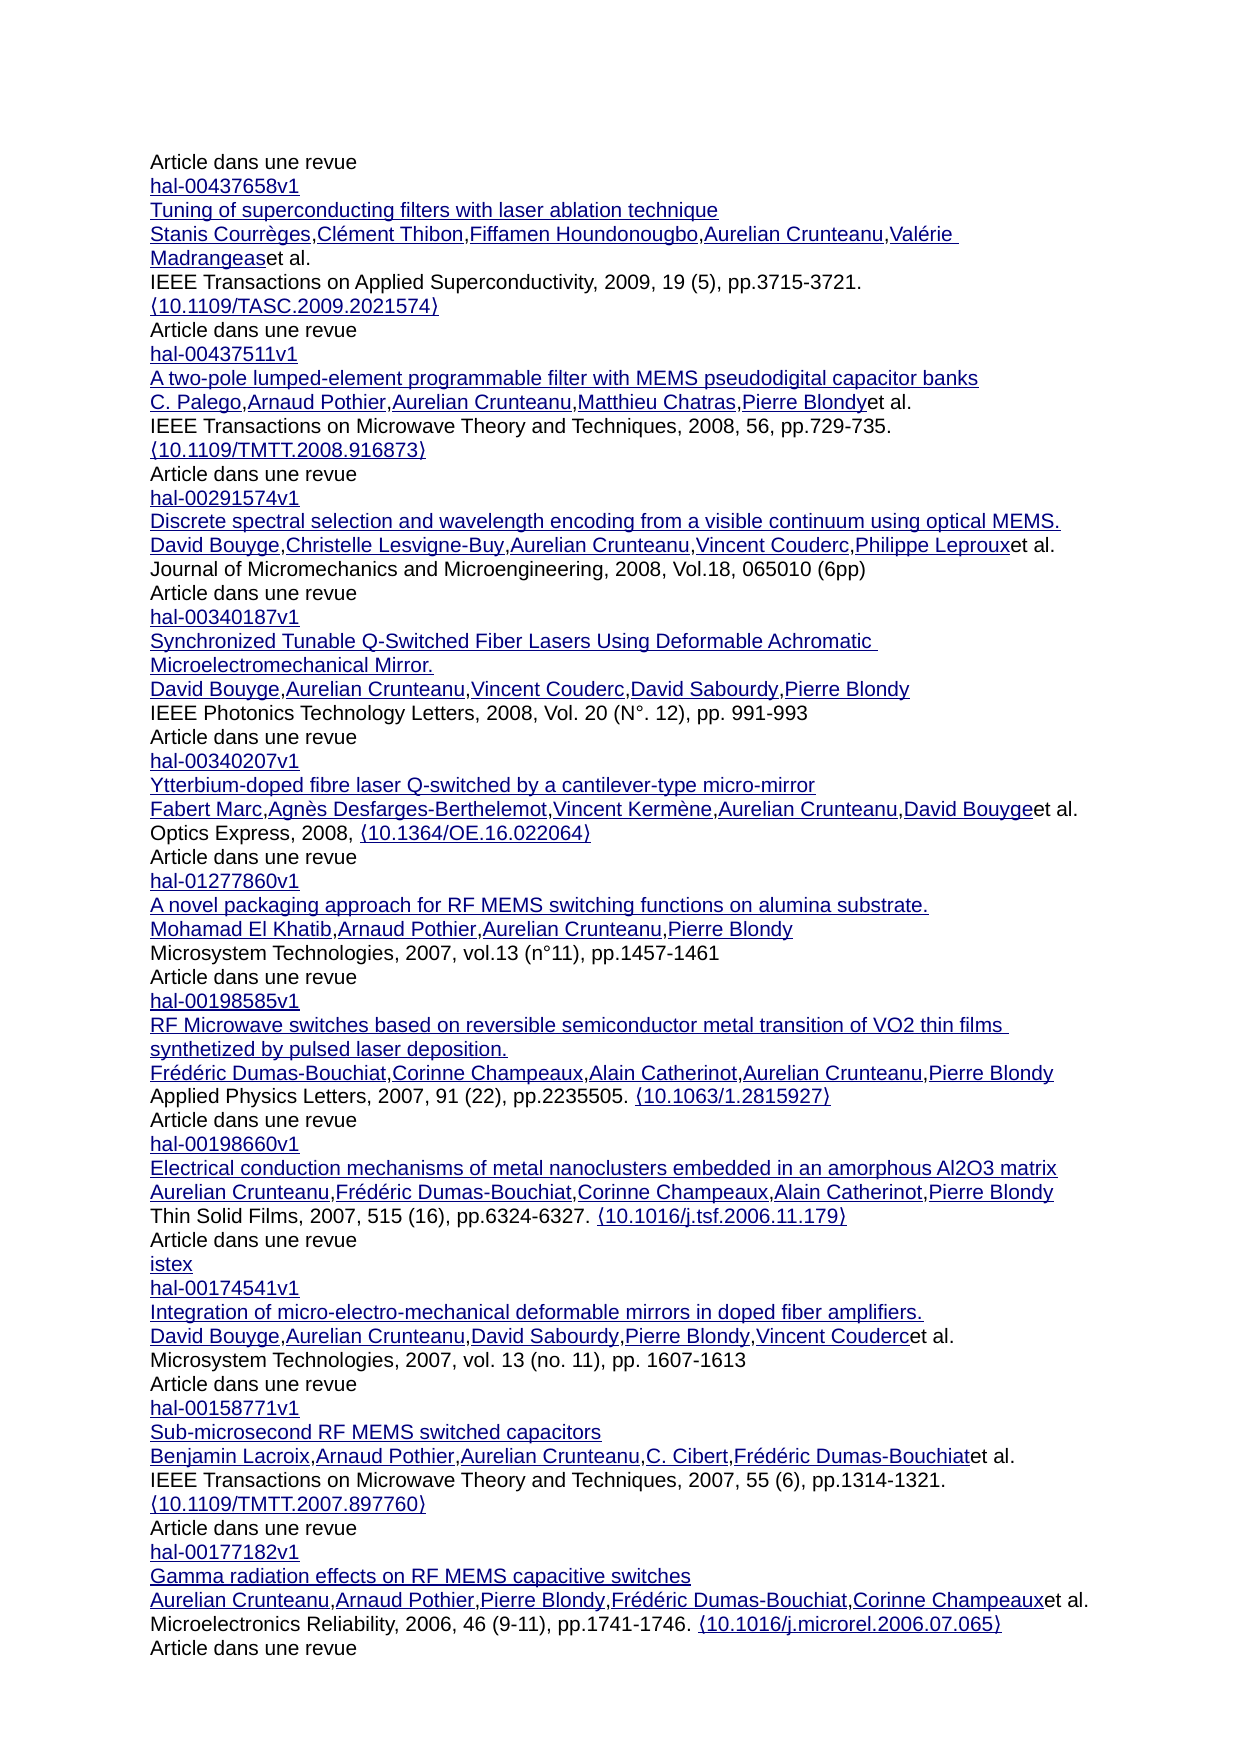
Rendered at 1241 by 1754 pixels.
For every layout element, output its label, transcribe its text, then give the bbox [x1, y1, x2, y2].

table_cell RF Microwave switches based on reversible semiconductor metal transition of VO2 thin films synthetized by pulsed laser deposition. Frédéric Dumas-Bouchiat,Corinne Champeaux,Alain Catherinot,Aurelian Crunteanu,Pierre Blondy Applied Physics Letters, 2007, 91 (22), pp.2235505. ⟨10.1063/1.2815927⟩ Article dans une revue hal-00198660v1 [150, 1013, 1090, 1156]
table_cell Sub-microsecond RF MEMS switched capacitors Benjamin Lacroix,Arnaud Pothier,Aurelian Crunteanu,C. Cibert,Frédéric Dumas-Bouchiatet al. IEEE Transactions on Microwave Theory and Techniques, 2007, 55 (6), pp.1314-1321. ⟨10.1109/TMTT.2007.897760⟩ Article dans une revue hal-00177182v1 [150, 1420, 1090, 1563]
table_cell Integration of micro-electro-mechanical deformable mirrors in doped fiber amplifiers. David Bouyge,Aurelian Crunteanu,David Sabourdy,Pierre Blondy,Vincent Coudercet al. Microsystem Technologies, 2007, vol. 13 (no. 11), pp. 1607-1613 Article dans une revue hal-00158771v1 [150, 1300, 1090, 1420]
table_cell Article dans une revue hal-00437658v1 [150, 150, 1090, 198]
table_cell Synchronized Tunable Q-Switched Fiber Lasers Using Deformable Achromatic Microelectromechanical Mirror. David Bouyge,Aurelian Crunteanu,Vincent Couderc,David Sabourdy,Pierre Blondy IEEE Photonics Technology Letters, 2008, Vol. 20 (N°. 12), pp. 991-993 Article dans une revue hal-00340207v1 [150, 629, 1090, 773]
table_cell Tuning of superconducting filters with laser ablation technique Stanis Courrèges,Clément Thibon,Fiffamen Houndonougbo,Aurelian Crunteanu,Valérie Madrangeaset al. IEEE Transactions on Applied Superconductivity, 2009, 19 (5), pp.3715-3721. ⟨10.1109/TASC.2009.2021574⟩ Article dans une revue hal-00437511v1 [150, 198, 1090, 366]
table_cell Discrete spectral selection and wavelength encoding from a visible continuum using optical MEMS. David Bouyge,Christelle Lesvigne-Buy,Aurelian Crunteanu,Vincent Couderc,Philippe Leprouxet al. Journal of Micromechanics and Microengineering, 2008, Vol.18, 065010 (6pp) Article dans une revue hal-00340187v1 [150, 509, 1090, 629]
table_cell A novel packaging approach for RF MEMS switching functions on alumina substrate. Mohamad El Khatib,Arnaud Pothier,Aurelian Crunteanu,Pierre Blondy Microsystem Technologies, 2007, vol.13 (n°11), pp.1457-1461 Article dans une revue hal-00198585v1 [150, 893, 1090, 1012]
table_cell Ytterbium-doped fibre laser Q-switched by a cantilever-type micro-mirror Fabert Marc,Agnès Desfarges-Berthelemot,Vincent Kermène,Aurelian Crunteanu,David Bouygeet al. Optics Express, 2008, ⟨10.1364/OE.16.022064⟩ Article dans une revue hal-01277860v1 [150, 773, 1090, 893]
table_cell Electrical conduction mechanisms of metal nanoclusters embedded in an amorphous Al2O3 matrix Aurelian Crunteanu,Frédéric Dumas-Bouchiat,Corinne Champeaux,Alain Catherinot,Pierre Blondy Thin Solid Films, 2007, 515 (16), pp.6324-6327. ⟨10.1016/j.tsf.2006.11.179⟩ Article dans une revue istex hal-00174541v1 [150, 1156, 1090, 1300]
table_cell A two-pole lumped-element programmable filter with MEMS pseudodigital capacitor banks C. Palego,Arnaud Pothier,Aurelian Crunteanu,Matthieu Chatras,Pierre Blondyet al. IEEE Transactions on Microwave Theory and Techniques, 2008, 56, pp.729-735. ⟨10.1109/TMTT.2008.916873⟩ Article dans une revue hal-00291574v1 [150, 366, 1090, 509]
table_cell Gamma radiation effects on RF MEMS capacitive switches Aurelian Crunteanu,Arnaud Pothier,Pierre Blondy,Frédéric Dumas-Bouchiat,Corinne Champeauxet al. Microelectronics Reliability, 2006, 46 (9-11), pp.1741-1746. ⟨10.1016/j.microrel.2006.07.065⟩ Article dans une revue [150, 1564, 1090, 1659]
